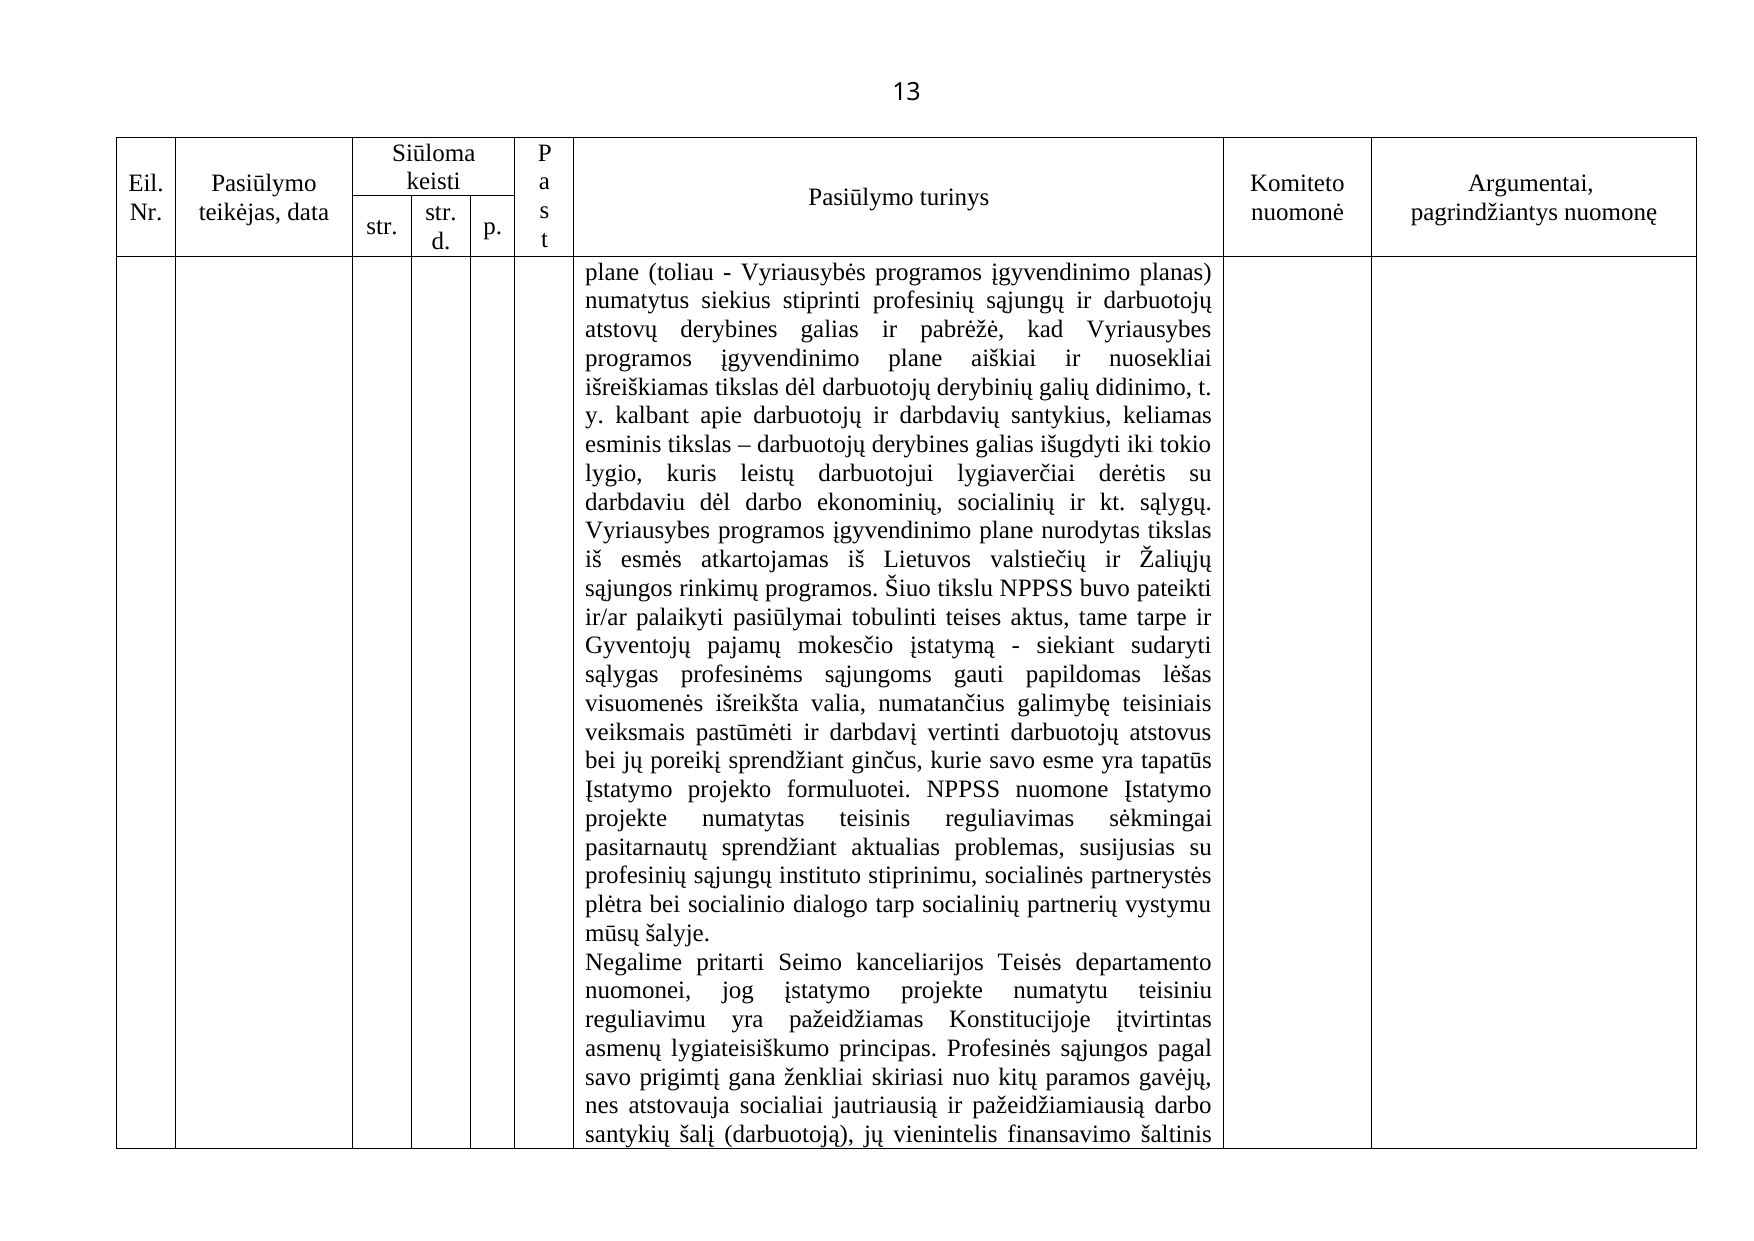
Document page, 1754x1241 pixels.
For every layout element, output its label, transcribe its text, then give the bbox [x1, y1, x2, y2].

table_header Siūloma keisti [353, 138, 514, 195]
table_header Argumentai, pagrindžiantys nuomonę [1372, 138, 1696, 256]
table_header Pasiūlymo teikėjas, data [176, 138, 352, 256]
table_cell plane (toliau - Vyriausybės programos įgyvendinimo planas) numatytus siekius stiprinti profesinių sąjungų ir darbuotojų atstovų derybines galias ir pabrėžė, kad Vyriausybes programos įgyvendinimo plane aiškiai ir nuosekliai išreiškiamas tikslas dėl darbuotojų derybinių galių didinimo, t. y. kalbant apie darbuotojų ir darbdavių santykius, keliamas esminis tikslas – darbuotojų derybines galias išugdyti iki tokio lygio, kuris leistų darbuotojui lygiaverčiai derėtis su darbdaviu dėl darbo ekonominių, socialinių ir kt. sąlygų. Vyriausybes programos įgyvendinimo plane nurodytas tikslas iš esmės atkartojamas iš Lietuvos valstiečių ir Žaliųjų sąjungos rinkimų programos. Šiuo tikslu NPPSS buvo pateikti ir/ar palaikyti pasiūlymai tobulinti teises aktus, tame tarpe ir Gyventojų pajamų mokesčio įstatymą - siekiant sudaryti sąlygas profesinėms sąjungoms gauti papildomas lėšas visuomenės išreikšta valia, numatančius galimybę teisiniais veiksmais pastūmėti ir darbdavį vertinti darbuotojų atstovus bei jų poreikį sprendžiant ginčus, kurie savo esme yra tapatūs Įstatymo projekto formuluotei. NPPSS nuomone Įstatymo projekte numatytas teisinis reguliavimas sėkmingai pasitarnautų sprendžiant aktualias problemas, susijusias su profesinių sąjungų instituto stiprinimu, socialinės partnerystės plėtra bei socialinio dialogo tarp socialinių partnerių vystymu mūsų šalyje. Negalime pritarti Seimo kanceliarijos Teisės departamento nuomonei, jog įstatymo projekte numatytu teisiniu reguliavimu yra pažeidžiamas Konstitucijoje įtvirtintas asmenų lygiateisiškumo principas. Profesinės sąjungos pagal savo prigimtį gana ženkliai skiriasi nuo kitų paramos gavėjų, nes atstovauja socialiai jautriausią ir pažeidžiamiausią darbo santykių šalį (darbuotoją), jų vienintelis finansavimo šaltinis [574, 257, 1223, 1148]
table_cell [353, 257, 411, 1148]
table_header Eil. Nr. [117, 138, 175, 256]
table_cell [1224, 257, 1371, 1148]
table_cell [1372, 257, 1696, 1148]
table_cell str. d. [412, 196, 470, 256]
table_header Pasiūlymo turinys [574, 138, 1223, 256]
table_cell str. [353, 196, 411, 256]
table_cell [515, 257, 573, 1148]
table_header Komiteto nuomonė [1224, 138, 1371, 256]
table_cell [412, 257, 470, 1148]
table_cell p. [471, 196, 514, 256]
table_cell [117, 257, 175, 1148]
table_header Pastabos [515, 138, 573, 256]
table_cell [176, 257, 352, 1148]
table_cell [471, 257, 514, 1148]
